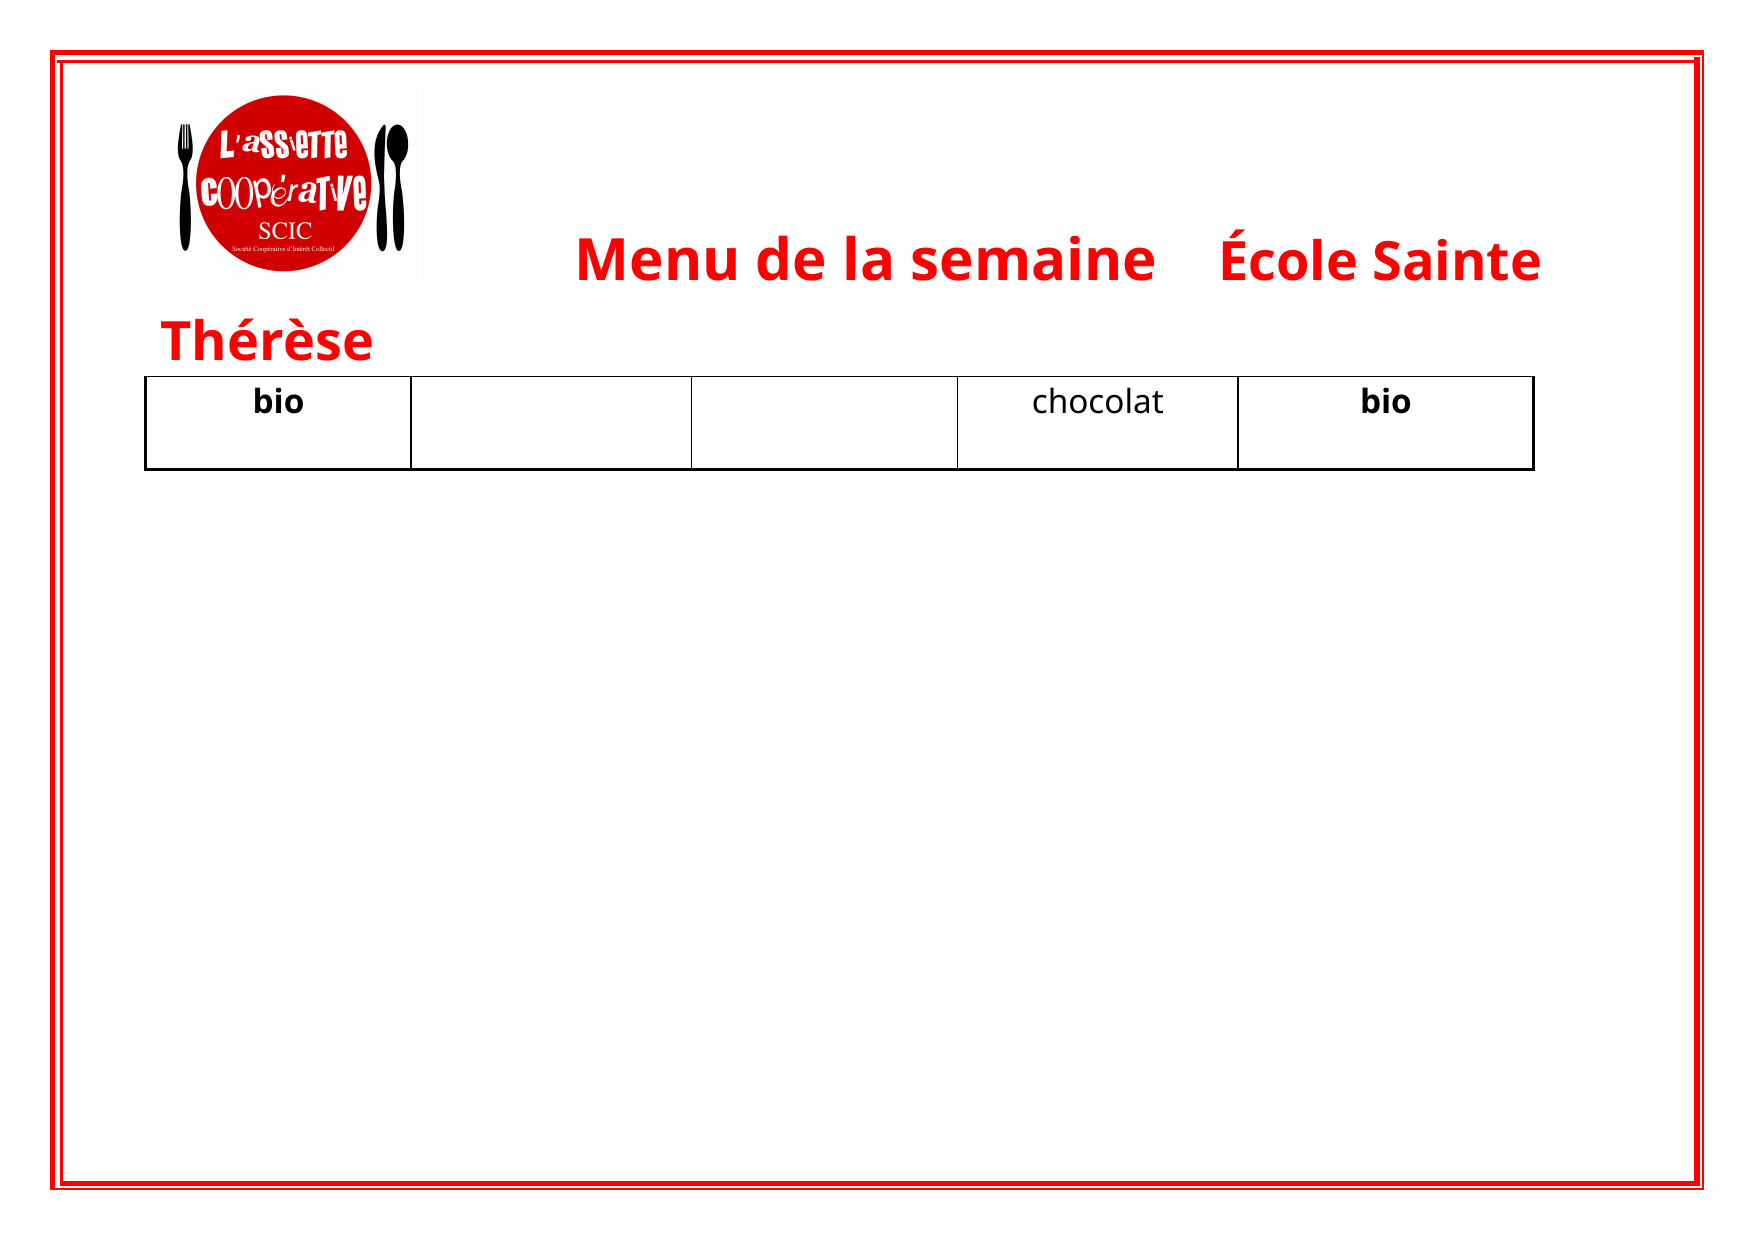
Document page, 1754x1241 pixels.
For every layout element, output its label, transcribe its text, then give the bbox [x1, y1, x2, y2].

table_cell bio [147, 377, 410, 468]
table_cell bio [1239, 377, 1532, 468]
table_cell chocolat [958, 377, 1237, 468]
picture [160, 86, 419, 281]
table_cell [692, 377, 957, 468]
table_cell [412, 377, 691, 468]
